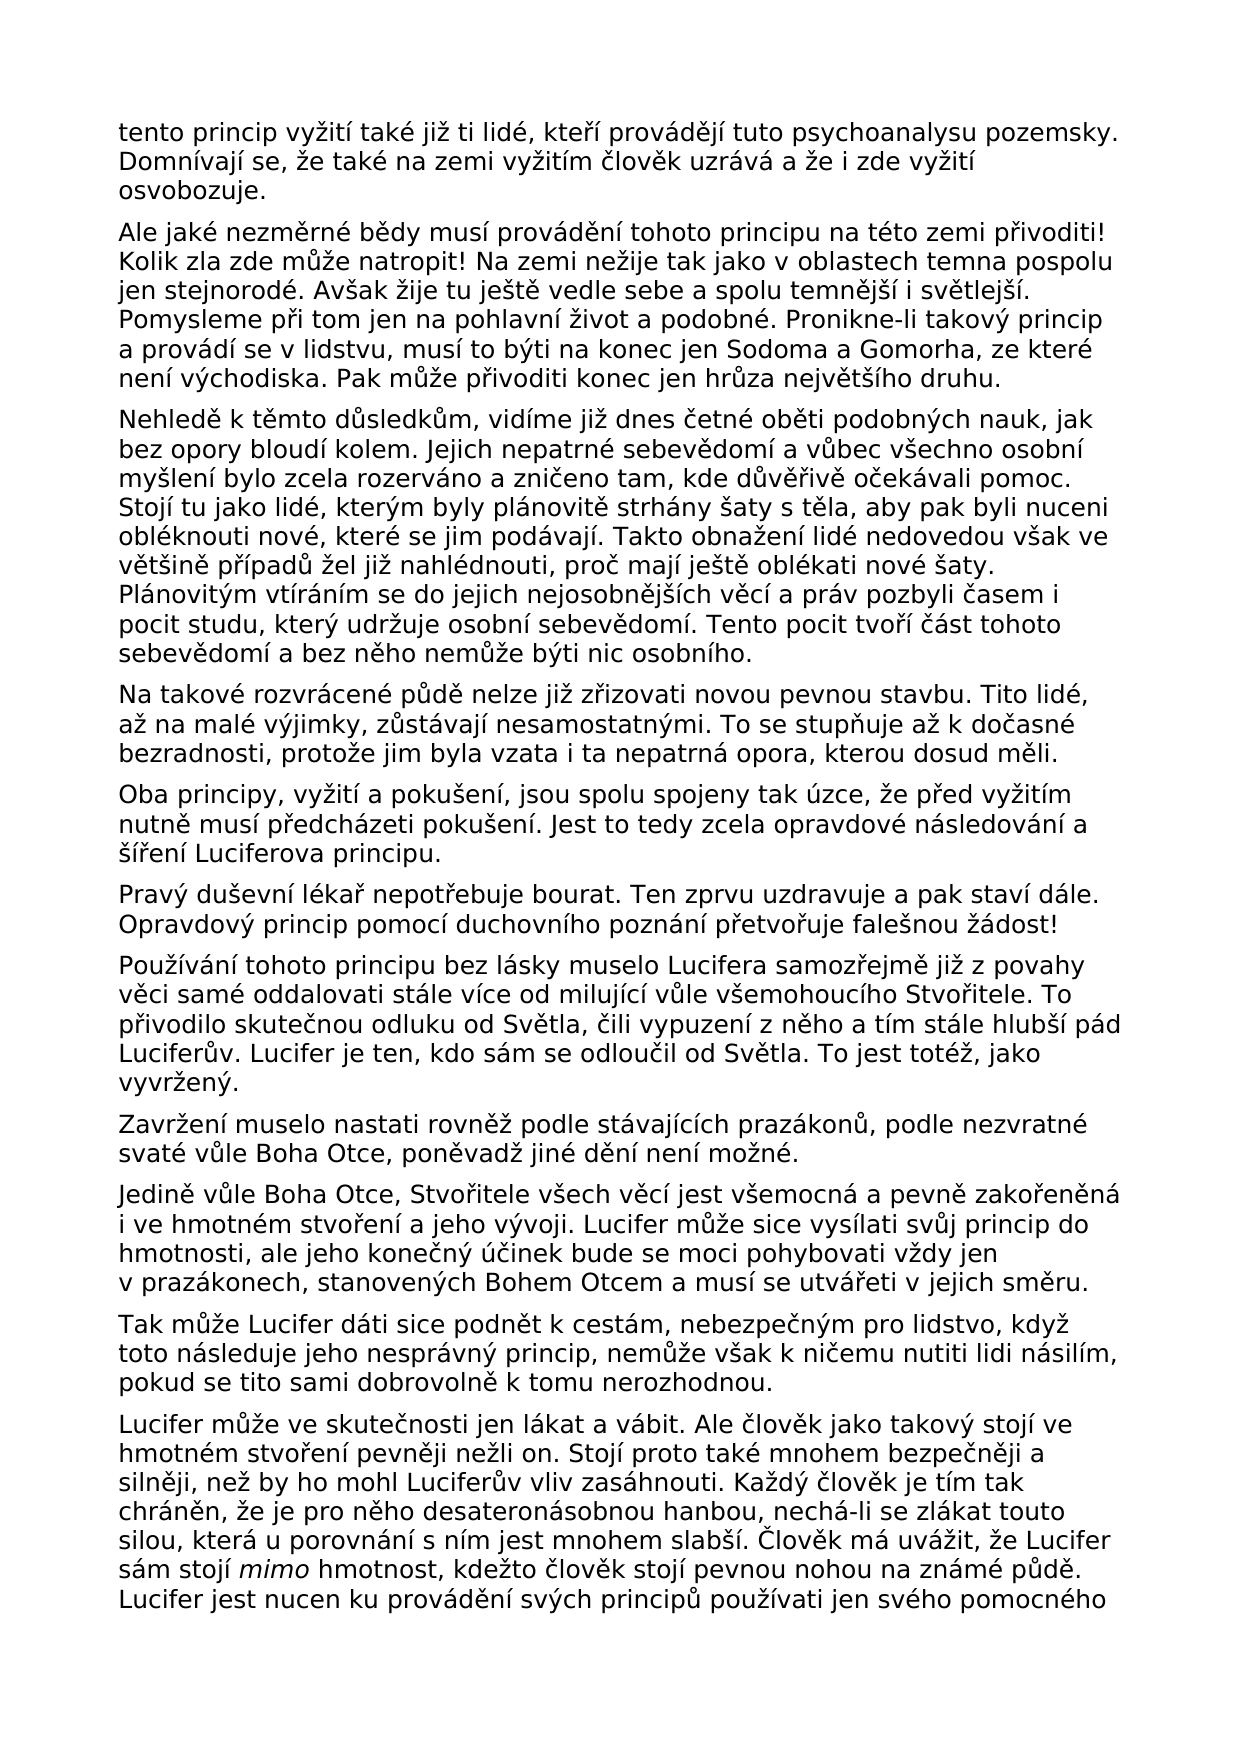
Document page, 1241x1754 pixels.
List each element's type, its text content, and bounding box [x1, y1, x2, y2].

text tento princip vyžití také již ti lidé, kteří provádějí tuto psychoanalysu pozemsky. Domnívají se, že také na zemi vyžitím člověk uzrává a že i zde vyžití osvobozuje. [118, 118, 1122, 206]
text Lucifer může ve skutečnosti jen lákat a vábit. Ale člověk jako takový stojí ve hmotném stvoření pevněji nežli on. Stojí proto také mnohem bezpečněji a silněji, než by ho mohl Luciferův vliv zasáhnouti. Každý člověk je tím tak chráněn, že je pro něho desateronásobnou hanbou, nechá-li se zlákat touto silou, která u porovnání s ním jest mnohem slabší. Člověk má uvážit, že Lucifer sám stojí mimo hmotnost, kdežto člověk stojí pevnou nohou na známé půdě. Lucifer jest nucen ku provádění svých principů používati jen svého pomocného [118, 1410, 1122, 1614]
text Jedině vůle Boha Otce, Stvořitele všech věcí jest všemocná a pevně zakořeněná i ve hmotném stvoření a jeho vývoji. Lucifer může sice vysílati svůj princip do hmotnosti, ale jeho konečný účinek bude se moci pohybovati vždy jen v prazákonech, stanovených Bohem Otcem a musí se utvářeti v jejich směru. [118, 1181, 1122, 1297]
text Zavržení muselo nastati rovněž podle stávajících prazákonů, podle nezvratné svaté vůle Boha Otce, poněvadž jiné dění není možné. [118, 1110, 1122, 1168]
text Používání tohoto principu bez lásky muselo Lucifera samozřejmě již z povahy věci samé oddalovati stále více od milující vůle všemohoucího Stvořitele. To přivodilo skutečnou odluku od Světla, čili vypuzení z něho a tím stále hlubší pád Luciferův. Lucifer je ten, kdo sám se odloučil od Světla. To jest totéž, jako vyvržený. [118, 951, 1122, 1097]
text Nehledě k těmto důsledkům, vidíme již dnes četné oběti podobných nauk, jak bez opory bloudí kolem. Jejich nepatrné sebevědomí a vůbec všechno osobní myšlení bylo zcela rozerváno a zničeno tam, kde důvěřivě očekávali pomoc. Stojí tu jako lidé, kterým byly plánovitě strhány šaty s těla, aby pak byli nuceni obléknouti nové, které se jim podávají. Takto obnažení lidé nedovedou však ve většině případů žel již nahlédnouti, proč mají ještě oblékati nové šaty. Plánovitým vtíráním se do jejich nejosobnějších věcí a práv pozbyli časem i pocit studu, který udržuje osobní sebevědomí. Tento pocit tvoří část tohoto sebevědomí a bez něho nemůže býti nic osobního. [118, 406, 1122, 668]
text Oba principy, vyžití a pokušení, jsou spolu spojeny tak úzce, že před vyžitím nutně musí předcházeti pokušení. Jest to tedy zcela opravdové následování a šíření Luciferova principu. [118, 781, 1122, 868]
text Pravý duševní lékař nepotřebuje bourat. Ten zprvu uzdravuje a pak staví dále. Opravdový princip pomocí duchovního poznání přetvořuje falešnou žádost! [118, 881, 1122, 939]
text Ale jaké nezměrné bědy musí provádění tohoto principu na této zemi přivoditi! Kolik zla zde může natropit! Na zemi nežije tak jako v oblastech temna pospolu jen stejnorodé. Avšak žije tu ještě vedle sebe a spolu temnější i světlejší. Pomysleme při tom jen na pohlavní život a podobné. Pronikne-li takový princip a provádí se v lidstvu, musí to býti na konec jen Sodoma a Gomorha, ze které není východiska. Pak může přivoditi konec jen hrůza největšího druhu. [118, 218, 1122, 393]
text Na takové rozvrácené půdě nelze již zřizovati novou pevnou stavbu. Tito lidé, až na malé výjimky, zůstávají nesamostatnými. To se stupňuje až k dočasné bezradnosti, protože jim byla vzata i ta nepatrná opora, kterou dosud měli. [118, 681, 1122, 768]
text Tak může Lucifer dáti sice podnět k cestám, nebezpečným pro lidstvo, když toto následuje jeho nesprávný princip, nemůže však k ničemu nutiti lidi násilím, pokud se tito sami dobrovolně k tomu nerozhodnou. [118, 1310, 1122, 1397]
